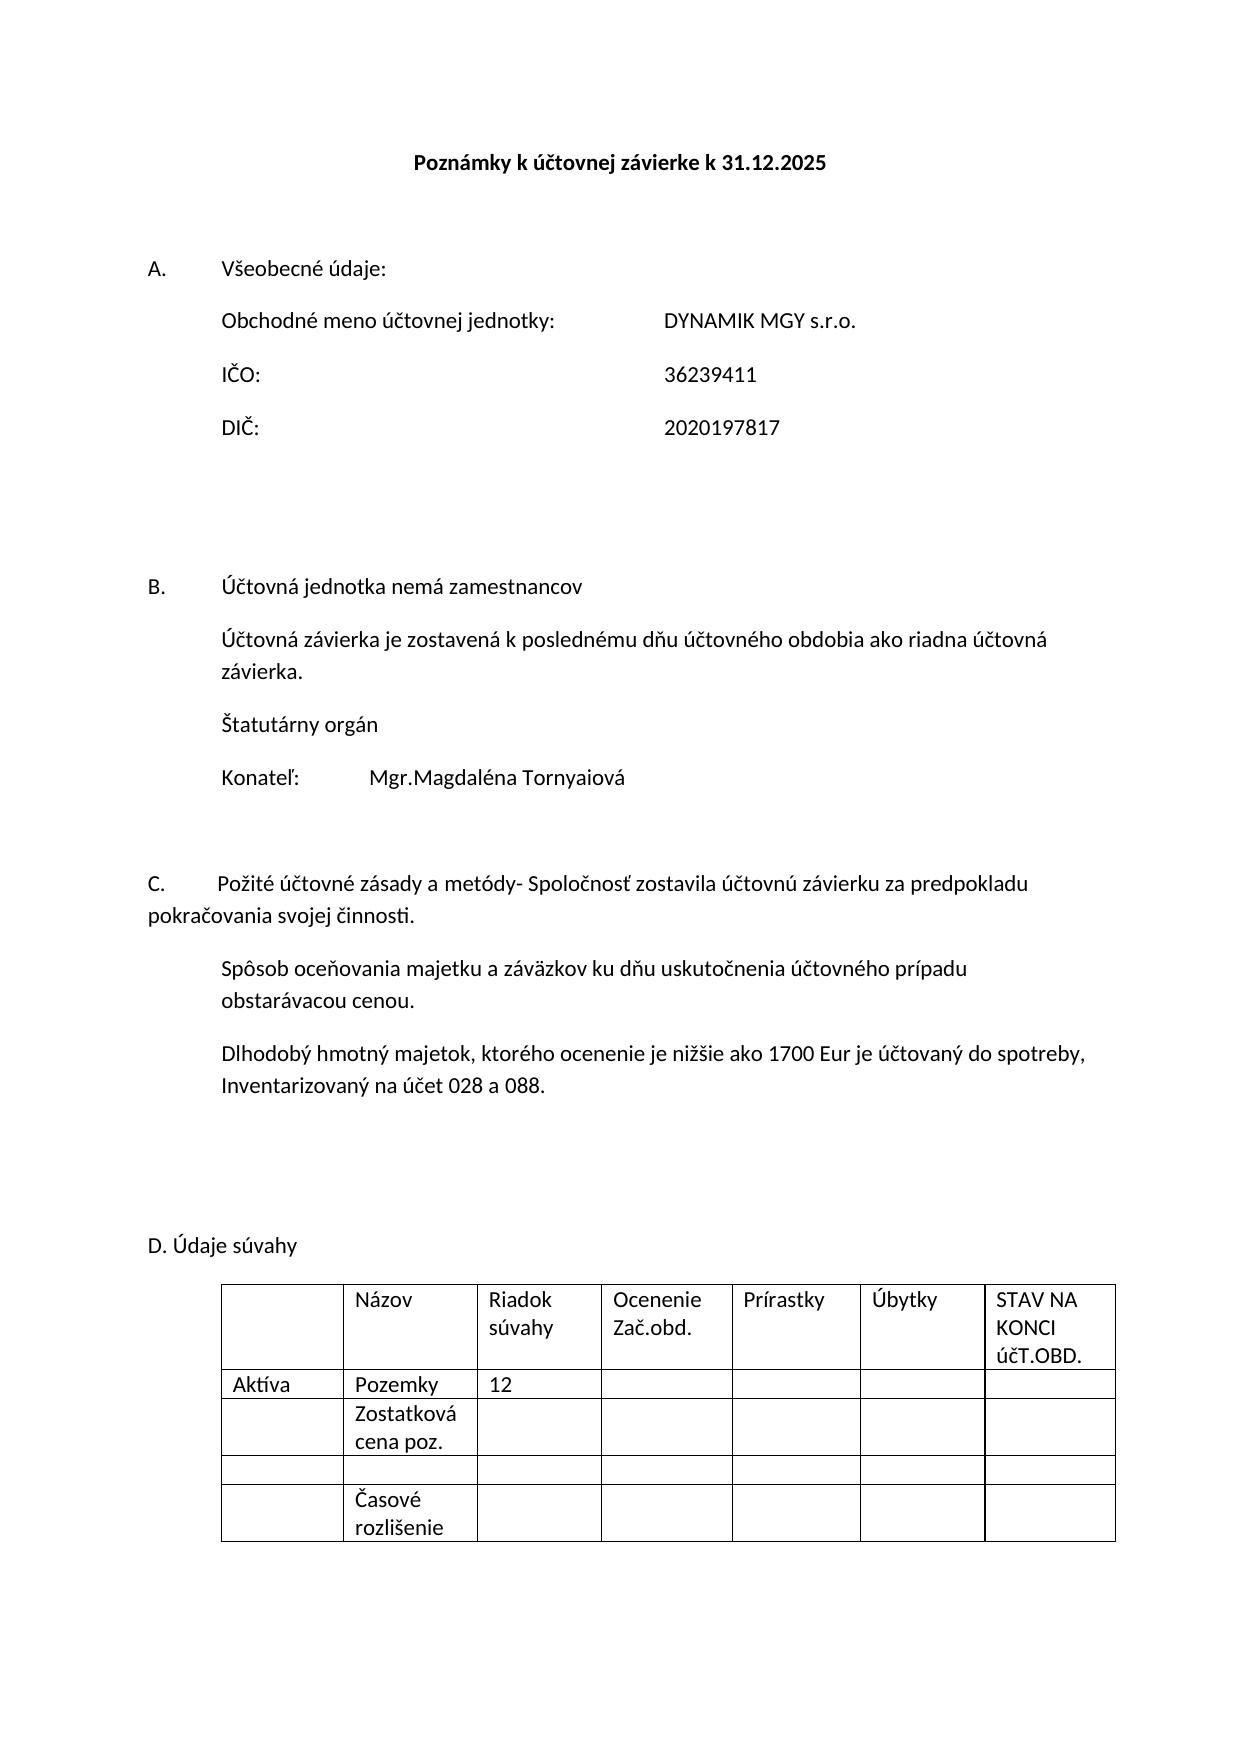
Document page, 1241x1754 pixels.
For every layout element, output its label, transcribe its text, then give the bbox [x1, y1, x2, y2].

text D. Údaje súvahy [148, 1231, 1093, 1259]
table_header Ocenenie Zač.obd. [602, 1285, 732, 1369]
text Obchodné meno účtovnej jednotky: DYNAMIK MGY s.r.o. [148, 307, 1093, 335]
table_cell 12 [478, 1370, 601, 1398]
table_cell Časové rozlišenie [344, 1485, 477, 1541]
table_cell [602, 1370, 732, 1398]
table_cell [861, 1456, 984, 1484]
text A. Všeobecné údaje: [148, 254, 1093, 282]
table_cell [733, 1485, 860, 1541]
text Konateľ: Mgr.Magdaléna Tornyaiová [148, 763, 1093, 791]
table_cell [478, 1485, 601, 1541]
table_cell [222, 1456, 343, 1484]
text Poznámky k účtovnej závierke k 31.12.2025 [148, 148, 1093, 176]
table_cell [733, 1456, 860, 1484]
table_header Prírastky [733, 1285, 860, 1369]
table_cell [344, 1456, 477, 1484]
table_cell [733, 1370, 860, 1398]
table_cell [861, 1485, 984, 1541]
table_header Úbytky [861, 1285, 984, 1369]
table_cell [986, 1370, 1115, 1398]
table_cell [222, 1485, 343, 1541]
table_cell [986, 1399, 1115, 1455]
table_cell [986, 1456, 1115, 1484]
table_cell [602, 1399, 732, 1455]
table_header Názov [344, 1285, 477, 1369]
text B. Účtovná jednotka nemá zamestnancov [148, 572, 1093, 600]
table_cell Aktíva [222, 1370, 343, 1398]
table_cell [478, 1399, 601, 1455]
table_cell [478, 1456, 601, 1484]
table_cell [222, 1399, 343, 1455]
table_cell [733, 1399, 860, 1455]
table_cell [861, 1370, 984, 1398]
table_header [222, 1285, 343, 1369]
table_cell [986, 1485, 1115, 1541]
table_cell [602, 1485, 732, 1541]
table_cell [602, 1456, 732, 1484]
table_header STAV NA KONCI účT.OBD. [986, 1285, 1115, 1369]
text IČO: 36239411 [148, 360, 1093, 388]
text C. Požité účtovné zásady a metódy- Spoločnosť zostavila účtovnú závierku za predpokladu pokračovania svojej činnosti. [148, 869, 1093, 929]
text Štatutárny orgán [148, 710, 1093, 738]
table_cell [861, 1399, 984, 1455]
text Spôsob oceňovania majetku a záväzkov ku dňu uskutočnenia účtovného prípadu obstarávacou cenou. [148, 954, 1093, 1014]
table_header Riadok súvahy [478, 1285, 601, 1369]
table_cell Zostatková cena poz. [344, 1399, 477, 1455]
table_cell Pozemky [344, 1370, 477, 1398]
text Dlhodobý hmotný majetok, ktorého ocenenie je nižšie ako 1700 Eur je účtovaný do spotreby, Inventarizovaný na účet 028 a 088. [148, 1039, 1093, 1100]
text DIČ: 2020197817 [148, 413, 1093, 441]
text Účtovná závierka je zostavená k poslednému dňu účtovného obdobia ako riadna účtovná závierka. [221, 625, 1093, 685]
